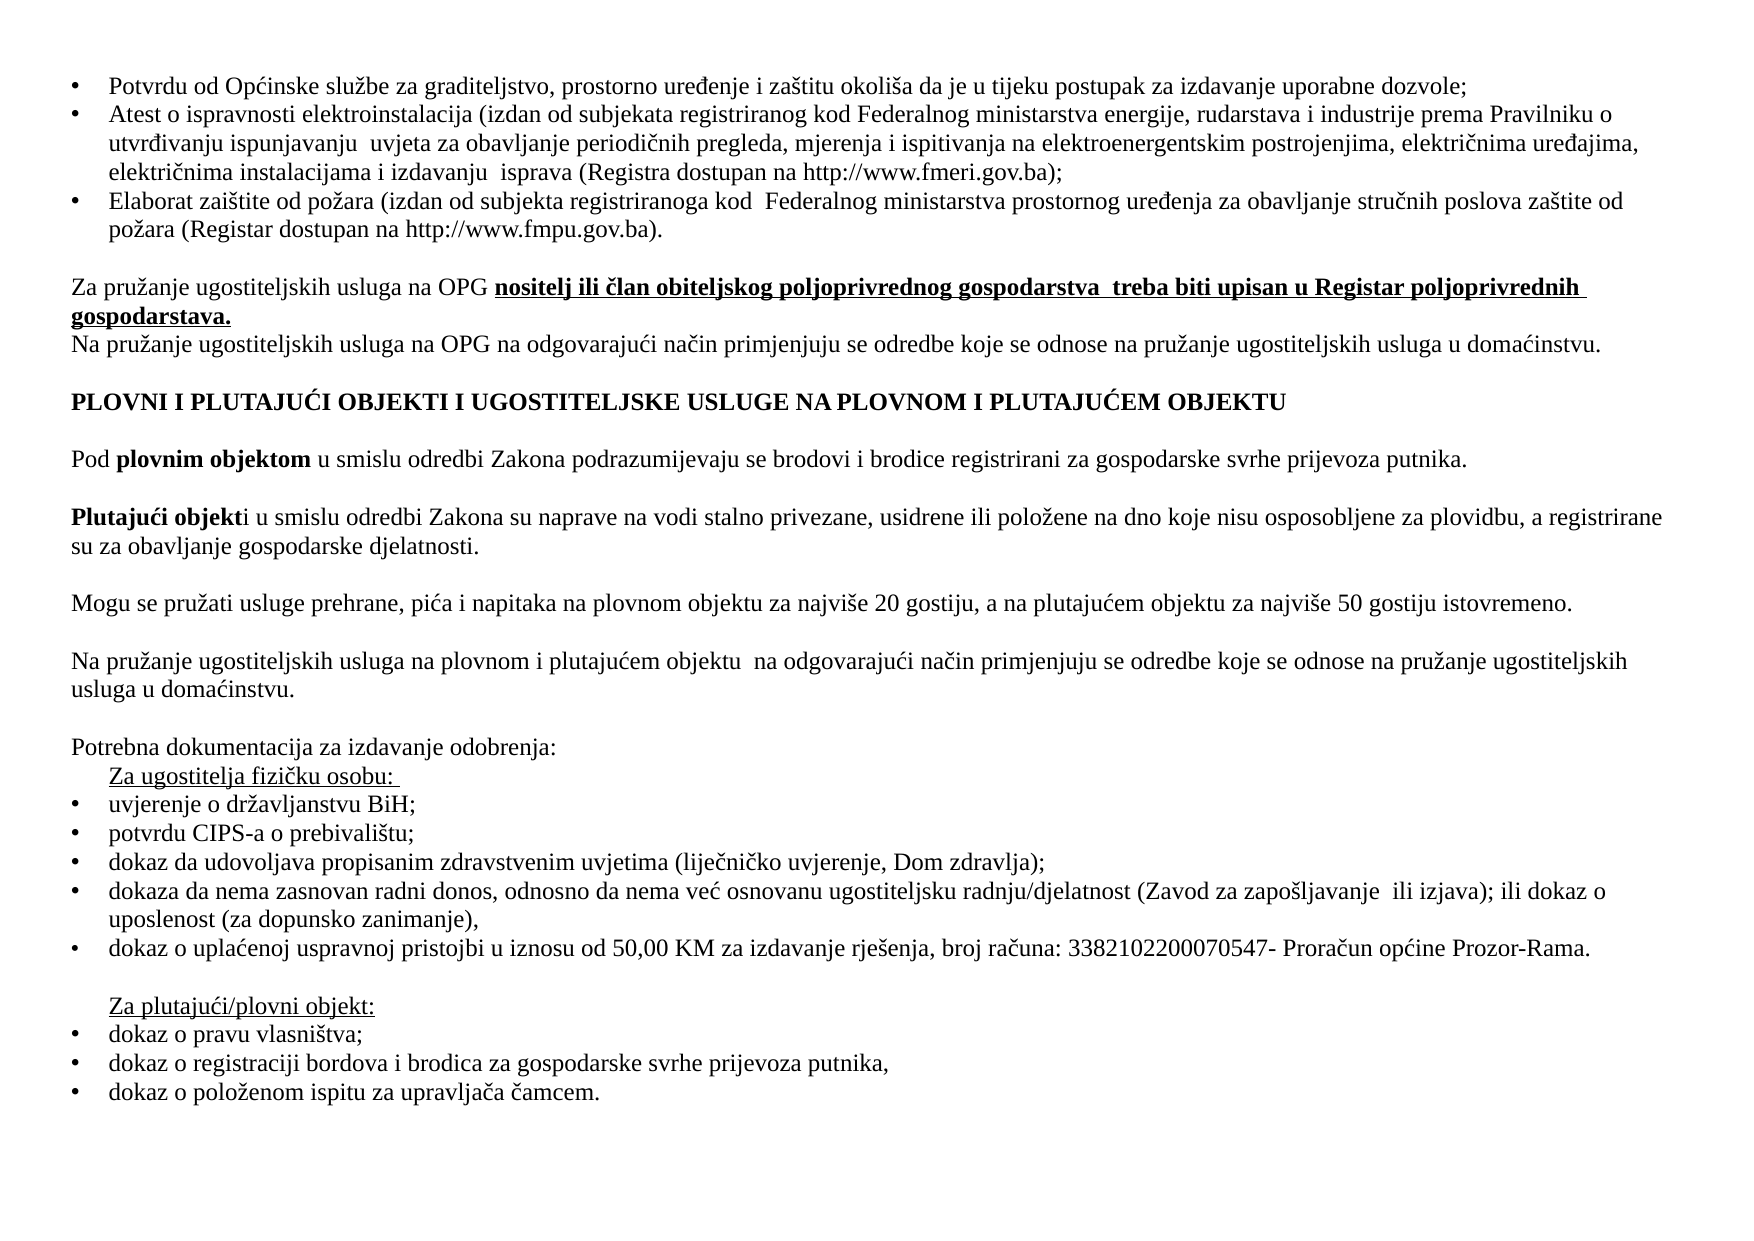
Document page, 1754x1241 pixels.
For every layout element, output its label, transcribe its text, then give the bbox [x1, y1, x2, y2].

list Elaborat zaištite od požara (izdan od subjekta registriranoga kod Federalnog ministarstva prostornog uređenja za obavljanje stručnih poslova zaštite od požara (Registar dostupan na http://www.fmpu.gov.ba). [71, 186, 1683, 243]
text Potrebna dokumentacija za izdavanje odobrenja: [71, 732, 1683, 761]
list dokaz da udovoljava propisanim zdravstvenim uvjetima (liječničko uvjerenje, Dom zdravlja); [71, 847, 1683, 876]
list uvjerenje o državljanstvu BiH; [71, 789, 1683, 818]
list dokaz o pravu vlasništva; [71, 1019, 1683, 1048]
text PLOVNI I PLUTAJUĆI OBJEKTI I UGOSTITELJSKE USLUGE NA PLOVNOM I PLUTAJUĆEM OBJEKTU [71, 387, 1683, 416]
list potvrdu CIPS-a o prebivalištu; [71, 818, 1683, 847]
text Pod plovnim objektom u smislu odredbi Zakona podrazumijevaju se brodovi i brodice registrirani za gospodarske svrhe prijevoza putnika. [71, 444, 1683, 473]
text Na pružanje ugostiteljskih usluga na OPG na odgovarajući način primjenjuju se odredbe koje se odnose na pružanje ugostiteljskih usluga u domaćinstvu. [71, 329, 1683, 358]
text Za plutajući/plovni objekt: [108, 991, 1683, 1019]
list dokaz o registraciji bordova i brodica za gospodarske svrhe prijevoza putnika, [71, 1048, 1683, 1077]
list dokaz o položenom ispitu za upravljača čamcem. [71, 1077, 1683, 1106]
text Za ugostitelja fizičku osobu: [71, 761, 1683, 789]
text Mogu se pružati usluge prehrane, pića i napitaka na plovnom objektu za najviše 20 gostiju, a na plutajućem objektu za najviše 50 gostiju istovremeno. [71, 588, 1683, 617]
list Potvrdu od Općinske službe za graditeljstvo, prostorno uređenje i zaštitu okoliša da je u tijeku postupak za izdavanje uporabne dozvole; [71, 71, 1683, 99]
list dokaz o uplaćenoj uspravnoj pristojbi u iznosu od 50,00 KM za izdavanje rješenja, broj računa: 3382102200070547- Proračun općine Prozor-Rama. [71, 933, 1683, 962]
text Plutajući objekti u smislu odredbi Zakona su naprave na vodi stalno privezane, usidrene ili položene na dno koje nisu osposobljene za plovidbu, a registrirane su za obavljanje gospodarske djelatnosti. [71, 502, 1683, 559]
list dokaza da nema zasnovan radni donos, odnosno da nema već osnovanu ugostiteljsku radnju/djelatnost (Zavod za zapošljavanje ili izjava); ili dokaz o uposlenost (za dopunsko zanimanje), [71, 876, 1683, 933]
text Na pružanje ugostiteljskih usluga na plovnom i plutajućem objektu na odgovarajući način primjenjuju se odredbe koje se odnose na pružanje ugostiteljskih usluga u domaćinstvu. [71, 646, 1683, 703]
list Atest o ispravnosti elektroinstalacija (izdan od subjekata registriranog kod Federalnog ministarstva energije, rudarstava i industrije prema Pravilniku o utvrđivanju ispunjavanju uvjeta za obavljanje periodičnih pregleda, mjerenja i ispitivanja na elektroenergentskim postrojenjima, električnima uređajima, električnima instalacijama i izdavanju isprava (Registra dostupan na http://www.fmeri.gov.ba); [71, 99, 1683, 186]
text Za pružanje ugostiteljskih usluga na OPG nositelj ili član obiteljskog poljoprivrednog gospodarstva treba biti upisan u Registar poljoprivrednih gospodarstava. [71, 272, 1683, 329]
